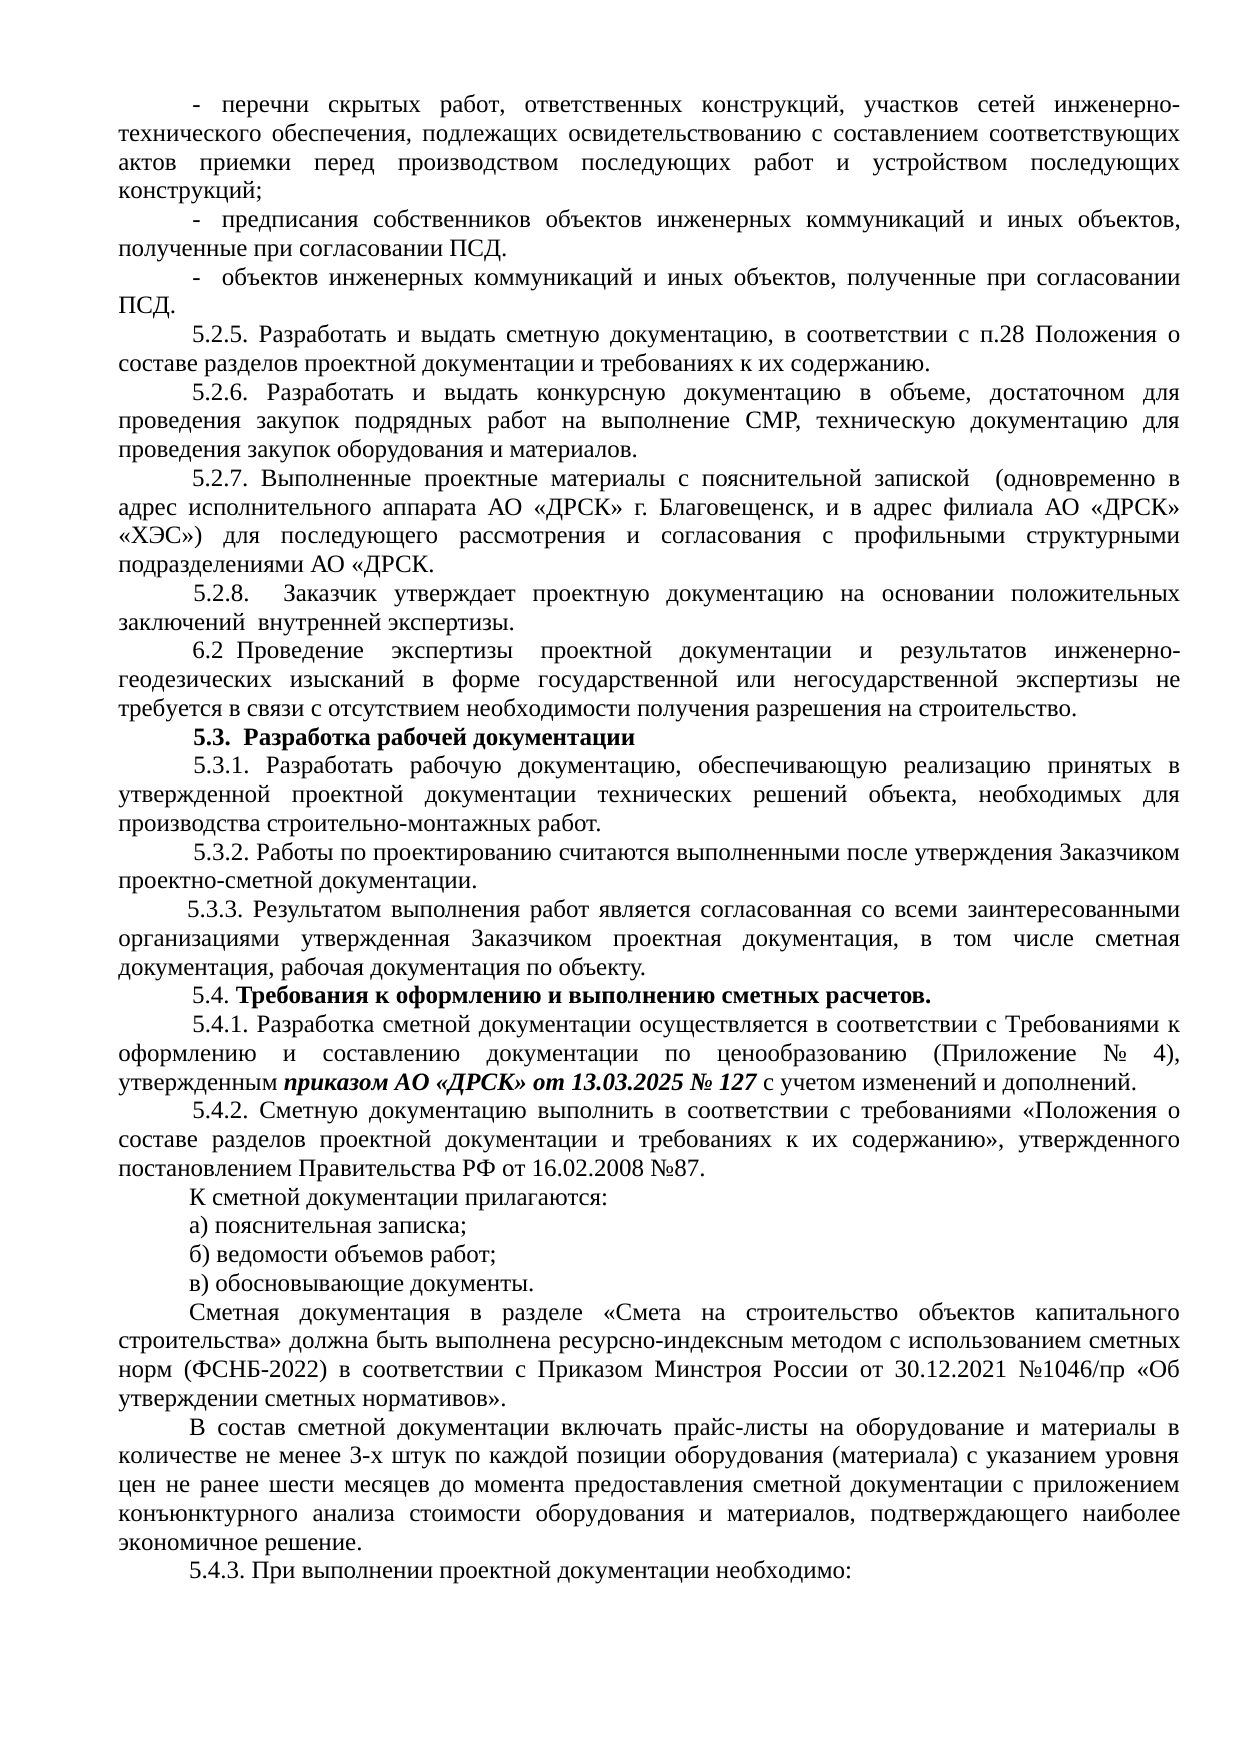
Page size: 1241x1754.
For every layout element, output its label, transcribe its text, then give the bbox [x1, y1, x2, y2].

text 5.4. Требования к оформлению и выполнению сметных расчетов. [118, 980, 1181, 1009]
text К сметной документации прилагаются: [118, 1182, 1181, 1210]
list перечни скрытых работ, ответственных конструкций, участков сетей инженерно-технического обеспечения, подлежащих освидетельствованию с составлением соответствующих актов приемки перед производством последующих работ и устройством последующих конструкций; [118, 89, 1181, 204]
text 5.4.1. Разработка сметной документации осуществляется в соответствии с Требованиями к оформлению и составлению документации по ценообразованию (Приложение № 4), утвержденным приказом АО «ДРСК» от 13.03.2025 № 127 с учетом изменений и дополнений. [118, 1009, 1181, 1095]
list объектов инженерных коммуникаций и иных объектов, полученные при согласовании ПСД. [118, 262, 1181, 319]
text 5.3. Разработка рабочей документации [118, 722, 1181, 750]
text в) обосновывающие документы. [118, 1268, 1181, 1297]
list Проведение экспертизы проектной документации и результатов инженерно-геодезических изысканий в форме государственной или негосударственной экспертизы не требуется в связи с отсутствием необходимости получения разрешения на строительство. [118, 635, 1181, 722]
text 5.2.5. Разработать и выдать сметную документацию, в соответствии с п.28 Положения о составе разделов проектной документации и требованиях к их содержанию. [118, 319, 1181, 377]
text б) ведомости объемов работ; [118, 1239, 1181, 1268]
text В состав сметной документации включать прайс-листы на оборудование и материалы в количестве не менее 3-х штук по каждой позиции оборудования (материала) с указанием уровня цен не ранее шести месяцев до момента предоставления сметной документации с приложением конъюнктурного анализа стоимости оборудования и материалов, подтверждающего наиболее экономичное решение. [118, 1412, 1181, 1555]
list предписания собственников объектов инженерных коммуникаций и иных объектов, полученные при согласовании ПСД. [118, 204, 1181, 262]
text Сметная документация в разделе «Смета на строительство объектов капитального строительства» должна быть выполнена ресурсно-индексным методом с использованием сметных норм (ФСНБ-2022) в соответствии с Приказом Минстроя России от 30.12.2021 №1046/пр «Об утверждении сметных нормативов». [118, 1297, 1181, 1412]
text 5.3.1. Разработать рабочую документацию, обеспечивающую реализацию принятых в утвержденной проектной документации технических решений объекта, необходимых для производства строительно-монтажных работ. [118, 750, 1181, 837]
text 5.3.3. Результатом выполнения работ является согласованная со всеми заинтересованными организациями утвержденная Заказчиком проектная документация, в том числе сметная документация, рабочая документация по объекту. [118, 894, 1181, 980]
text 5.2.8. Заказчик утверждает проектную документацию на основании положительных заключений внутренней экспертизы. [118, 578, 1181, 635]
text 5.4.2. Сметную документацию выполнить в соответствии с требованиями «Положения о составе разделов проектной документации и требованиях к их содержанию», утвержденного постановлением Правительства РФ от 16.02.2008 №87. [118, 1095, 1181, 1182]
text а) пояснительная записка; [118, 1210, 1181, 1239]
text 5.2.7. Выполненные проектные материалы с пояснительной запиской (одновременно в адрес исполнительного аппарата АО «ДРСК» г. Благовещенск, и в адрес филиала АО «ДРСК» «ХЭС») для последующего рассмотрения и согласования с профильными структурными подразделениями АО «ДРСК. [118, 463, 1181, 578]
text 5.2.6. Разработать и выдать конкурсную документацию в объеме, достаточном для проведения закупок подрядных работ на выполнение СМР, техническую документацию для проведения закупок оборудования и материалов. [118, 377, 1181, 463]
text 5.3.2. Работы по проектированию считаются выполненными после утверждения Заказчиком проектно-сметной документации. [118, 837, 1181, 894]
text 5.4.3. При выполнении проектной документации необходимо: [118, 1555, 1181, 1584]
